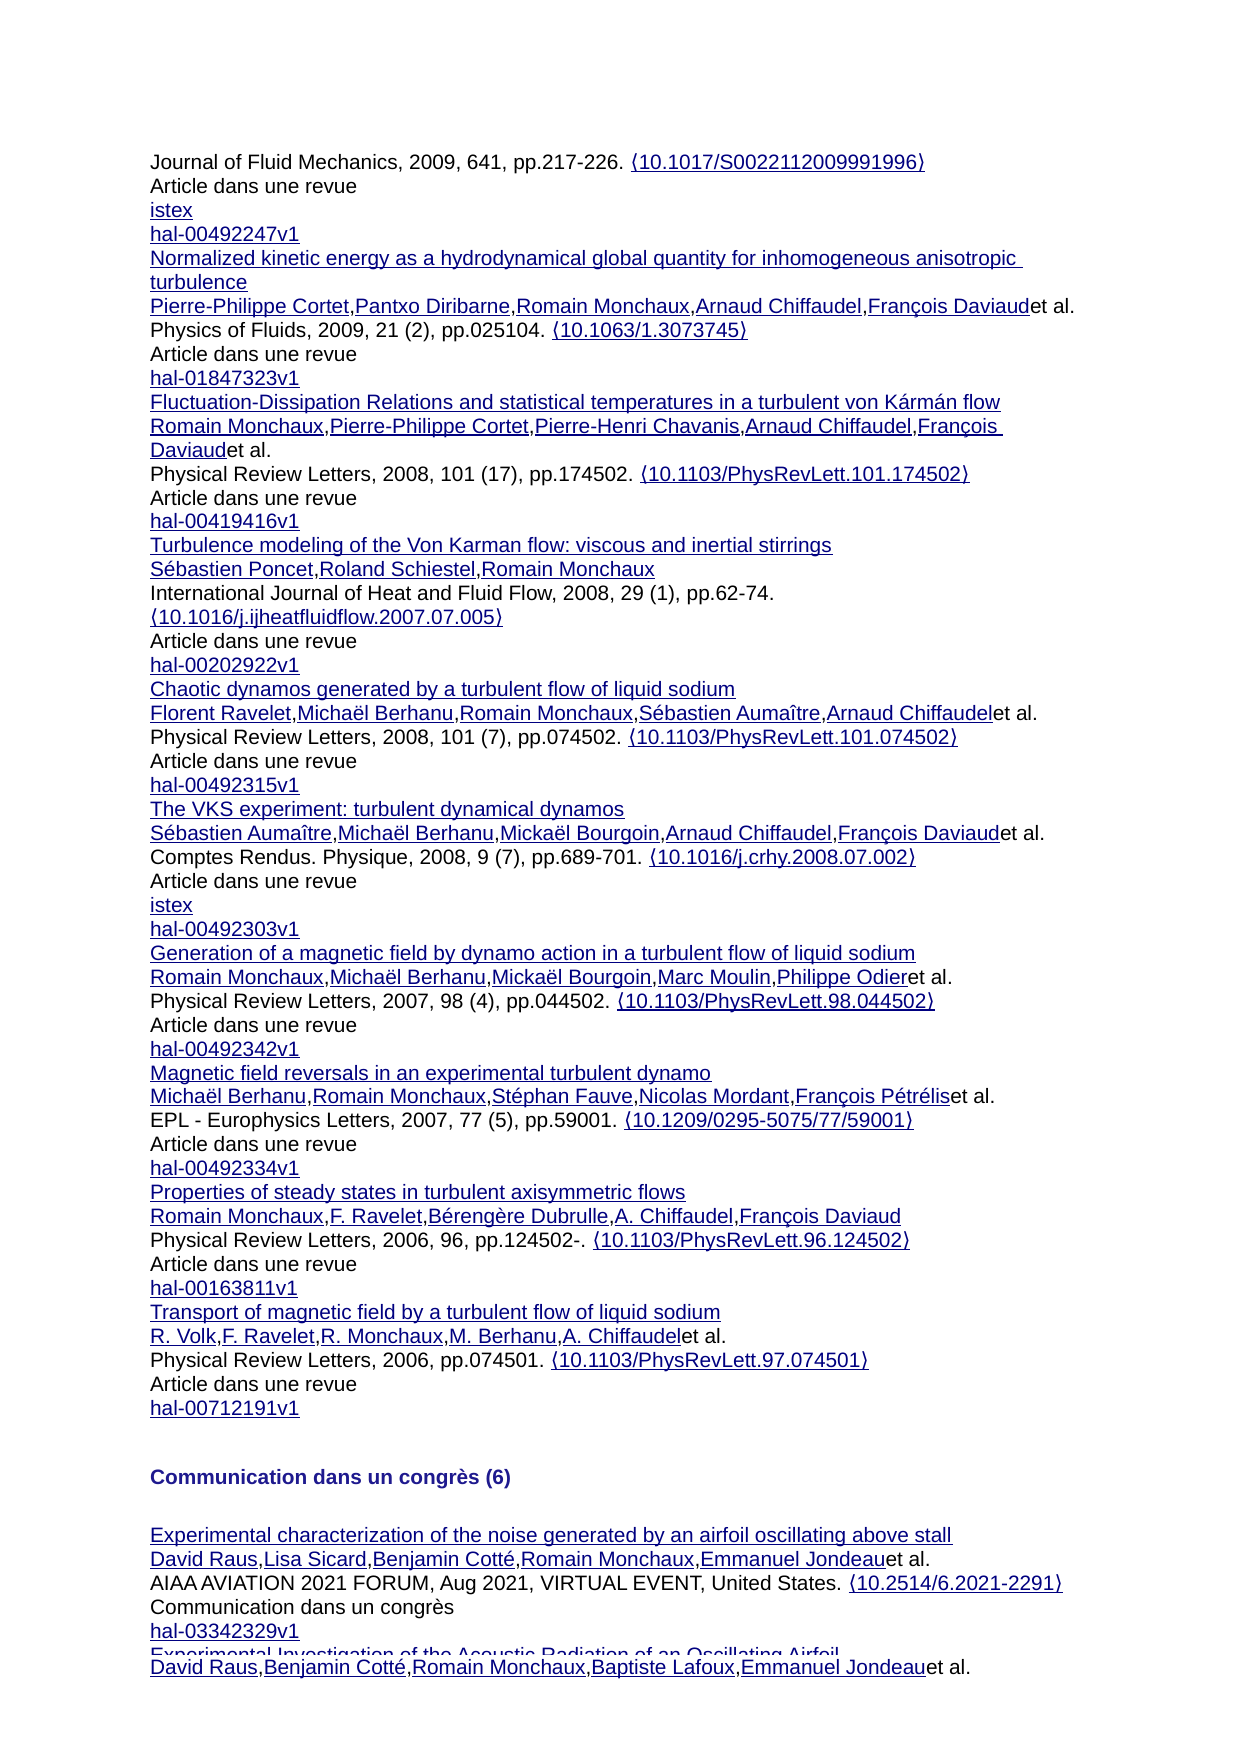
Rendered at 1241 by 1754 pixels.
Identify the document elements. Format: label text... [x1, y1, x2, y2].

table_cell Fluctuation-Dissipation Relations and statistical temperatures in a turbulent von Kármán flow Romain Monchaux,Pierre-Philippe Cortet,Pierre-Henri Chavanis,Arnaud Chiffaudel,François Daviaudet al. Physical Review Letters, 2008, 101 (17), pp.174502. ⟨10.1103/PhysRevLett.101.174502⟩ Article dans une revue hal-00419416v1 [150, 390, 1090, 533]
table_cell Generation of a magnetic field by dynamo action in a turbulent flow of liquid sodium Romain Monchaux,Michaël Berhanu,Mickaël Bourgoin,Marc Moulin,Philippe Odieret al. Physical Review Letters, 2007, 98 (4), pp.044502. ⟨10.1103/PhysRevLett.98.044502⟩ Article dans une revue hal-00492342v1 [150, 941, 1090, 1060]
table_cell Chaotic dynamos generated by a turbulent flow of liquid sodium Florent Ravelet,Michaël Berhanu,Romain Monchaux,Sébastien Aumaître,Arnaud Chiffaudelet al. Physical Review Letters, 2008, 101 (7), pp.074502. ⟨10.1103/PhysRevLett.101.074502⟩ Article dans une revue hal-00492315v1 [150, 677, 1090, 797]
subtitle Communication dans un congrès (6) [150, 1464, 1090, 1488]
table_cell Magnetic field reversals in an experimental turbulent dynamo Michaël Berhanu,Romain Monchaux,Stéphan Fauve,Nicolas Mordant,François Pétréliset al. EPL - Europhysics Letters, 2007, 77 (5), pp.59001. ⟨10.1209/0295-5075/77/59001⟩ Article dans une revue hal-00492334v1 [150, 1060, 1090, 1180]
table_cell Journal of Fluid Mechanics, 2009, 641, pp.217-226. ⟨10.1017/S0022112009991996⟩ Article dans une revue istex hal-00492247v1 [150, 150, 1090, 246]
table_cell The VKS experiment: turbulent dynamical dynamos Sébastien Aumaître,Michaël Berhanu,Mickaël Bourgoin,Arnaud Chiffaudel,François Daviaudet al. Comptes Rendus. Physique, 2008, 9 (7), pp.689-701. ⟨10.1016/j.crhy.2008.07.002⟩ Article dans une revue istex hal-00492303v1 [150, 797, 1090, 941]
table_header Experimental characterization of the noise generated by an airfoil oscillating above stall David Raus,Lisa Sicard,Benjamin Cotté,Romain Monchaux,Emmanuel Jondeauet al. AIAA AVIATION 2021 FORUM, Aug 2021, VIRTUAL EVENT, United States. ⟨10.2514/6.2021-2291⟩ Communication dans un congrès hal-03342329v1 [150, 1523, 1090, 1643]
table_cell Properties of steady states in turbulent axisymmetric flows Romain Monchaux,F. Ravelet,Bérengère Dubrulle,A. Chiffaudel,François Daviaud Physical Review Letters, 2006, 96, pp.124502-. ⟨10.1103/PhysRevLett.96.124502⟩ Article dans une revue hal-00163811v1 [150, 1180, 1090, 1300]
table_cell Transport of magnetic field by a turbulent flow of liquid sodium R. Volk,F. Ravelet,R. Monchaux,M. Berhanu,A. Chiffaudelet al. Physical Review Letters, 2006, pp.074501. ⟨10.1103/PhysRevLett.97.074501⟩ Article dans une revue hal-00712191v1 [150, 1300, 1090, 1420]
table_cell Experimental Investigation of the Acoustic Radiation of an Oscillating Airfoil David Raus,Benjamin Cotté,Romain Monchaux,Baptiste Lafoux,Emmanuel Jondeauet al. [150, 1643, 1090, 1679]
table_cell Normalized kinetic energy as a hydrodynamical global quantity for inhomogeneous anisotropic turbulence Pierre-Philippe Cortet,Pantxo Diribarne,Romain Monchaux,Arnaud Chiffaudel,François Daviaudet al. Physics of Fluids, 2009, 21 (2), pp.025104. ⟨10.1063/1.3073745⟩ Article dans une revue hal-01847323v1 [150, 246, 1090, 389]
table_cell Turbulence modeling of the Von Karman flow: viscous and inertial stirrings Sébastien Poncet,Roland Schiestel,Romain Monchaux International Journal of Heat and Fluid Flow, 2008, 29 (1), pp.62-74. ⟨10.1016/j.ijheatfluidflow.2007.07.005⟩ Article dans une revue hal-00202922v1 [150, 533, 1090, 677]
